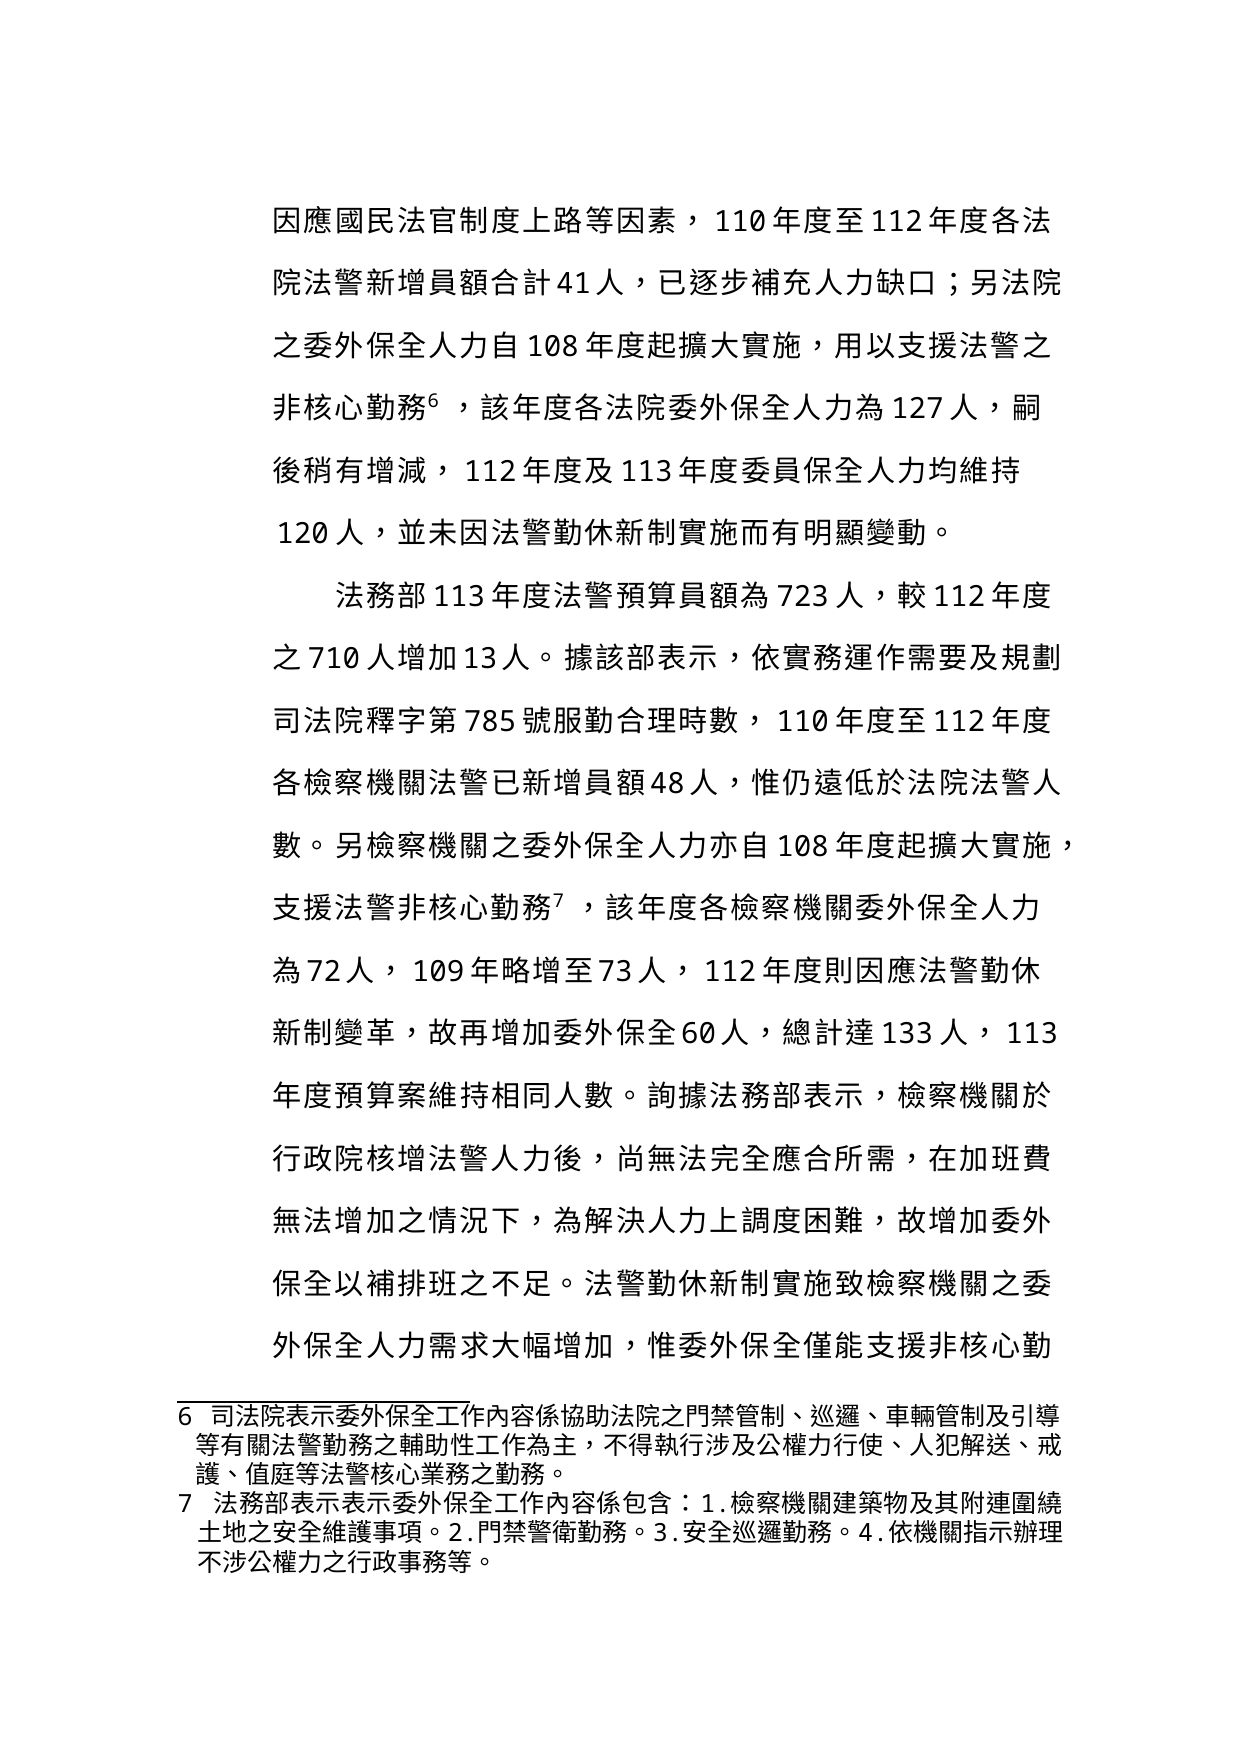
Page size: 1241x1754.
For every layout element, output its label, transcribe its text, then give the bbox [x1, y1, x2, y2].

text 因應國民法官制度上路等因素，110年度至112年度各法院法警新增員額合計41人，已逐步補充人力缺口；另法院之委外保全人力自108年度起擴大實施，用以支援法警之非核心勤務，該年度各法院委外保全人力為127人，嗣後稍有增減，112年度及113年度委員保全人力均維持120人，並未因法警勤休新制實施而有明顯變動。 [266, 177, 1063, 552]
text 法務部表示表示委外保全工作內容係包含：1.檢察機關建築物及其附連圍繞土地之安全維護事項。2.門禁警衛勤務。3.安全巡邏勤務。4.依機關指示辦理不涉公權力之行政事務等。 [177, 1489, 1063, 1577]
text 法務部113年度法警預算員額為723人，較112年度之710人增加13人。據該部表示，依實務運作需要及規劃司法院釋字第785號服勤合理時數，110年度至112年度各檢察機關法警已新增員額48人，惟仍遠低於法院法警人數。另檢察機關之委外保全人力亦自108年度起擴大實施，支援法警非核心勤務，該年度各檢察機關委外保全人力為72人，109年略增至73人，112年度則因應法警勤休新制變革，故再增加委外保全60人，總計達133人，113年度預算案維持相同人數。詢據法務部表示，檢察機關於行政院核增法警人力後，尚無法完全應合所需，在加班費無法增加之情況下，為解決人力上調度困難，故增加委外保全以補排班之不足。法警勤休新制實施致檢察機關之委外保全人力需求大幅增加，惟委外保全僅能支援非核心勤務，對於核心勤務面臨人力缺口，恐無法取代，是以，法警勤休新制對於檢察機關法警勤務之影響仍有待持續關注。 [266, 552, 1063, 1365]
text 司法院表示委外保全工作內容係協助法院之門禁管制、巡邏、車輛管制及引導等有關法警勤務之輔助性工作為主，不得執行涉及公權力行使、人犯解送、戒護、值庭等法警核心業務之勤務。 [177, 1402, 1063, 1489]
